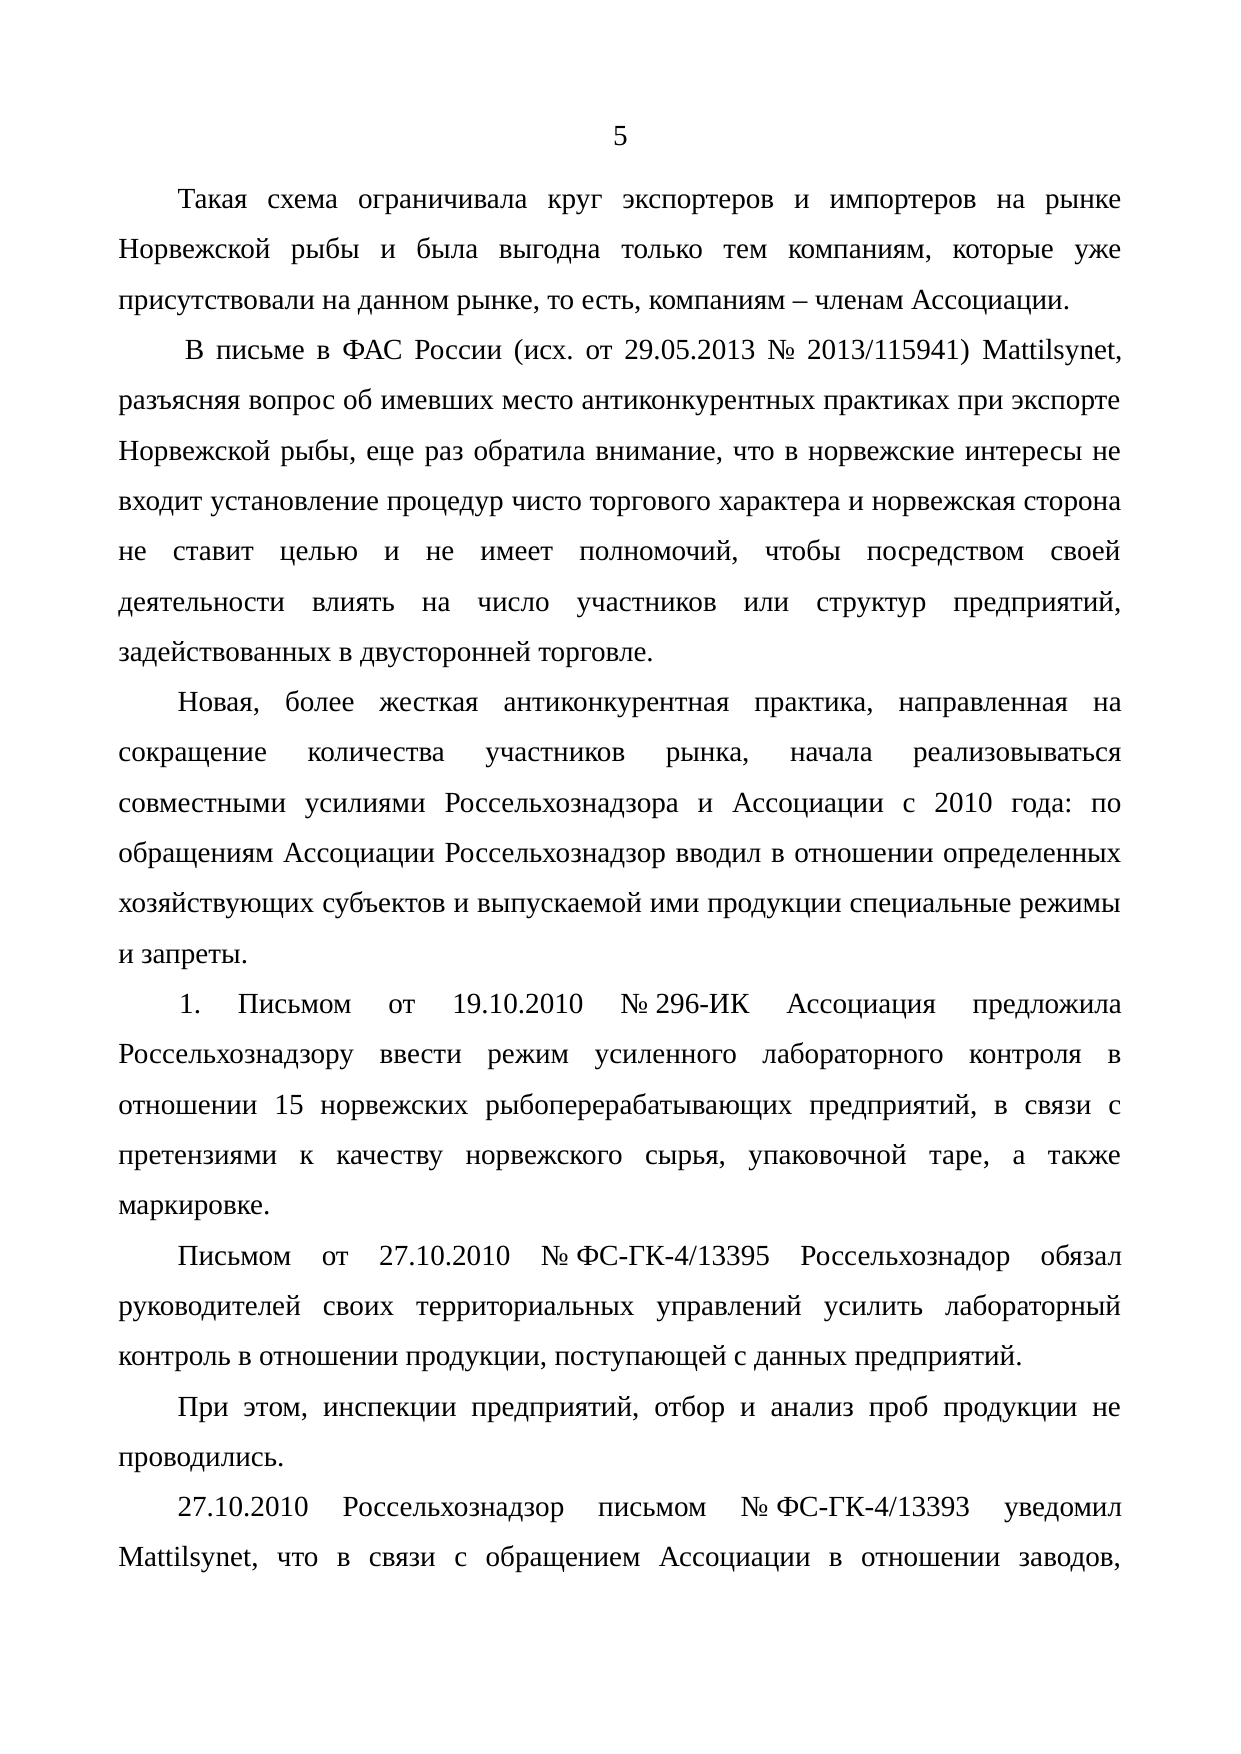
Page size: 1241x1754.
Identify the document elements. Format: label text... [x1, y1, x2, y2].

text Такая схема ограничивала круг экспортеров и импортеров на рынке Норвежской рыбы и была выгодна только тем компаниям, которые уже присутствовали на данном рынке, то есть, компаниям – членам Ассоциации. [118, 181, 1122, 315]
text В письме в ФАС России (исх. от 29.05.2013 № 2013/115941) Mattilsynet, разъясняя вопрос об имевших место антиконкурентных практиках при экспорте Норвежской рыбы, еще раз обратила внимание, что в норвежские интересы не входит установление процедур чисто торгового характера и норвежская сторона не ставит целью и не имеет полномочий, чтобы посредством своей деятельности влиять на число участников или структур предприятий, задействованных в двусторонней торговле. [118, 332, 1122, 667]
text Письмом от 27.10.2010 № ФС-ГК-4/13395 Россельхознадор обязал руководителей своих территориальных управлений усилить лабораторный контроль в отношении продукции, поступающей с данных предприятий. [118, 1238, 1122, 1372]
text Новая, более жесткая антиконкурентная практика, направленная на сокращение количества участников рынка, начала реализовываться совместными усилиями Россельхознадзора и Ассоциации с 2010 года: по обращениям Ассоциации Россельхознадзор вводил в отношении определенных хозяйствующих субъектов и выпускаемой ими продукции специальные режимы и запреты. [118, 684, 1122, 969]
text При этом, инспекции предприятий, отбор и анализ проб продукции не проводились. [118, 1389, 1122, 1472]
text 1. Письмом от 19.10.2010 № 296-ИК Ассоциация предложила Россельхознадзору ввести режим усиленного лабораторного контроля в отношении 15 норвежских рыбоперерабатывающих предприятий, в связи с претензиями к качеству норвежского сырья, упаковочной таре, а также маркировке. [118, 986, 1122, 1221]
text 27.10.2010 Россельхознадзор письмом № ФС-ГК-4/13393 уведомил Mattilsynet, что в связи с обращением Ассоциации в отношении заводов, [118, 1489, 1122, 1573]
